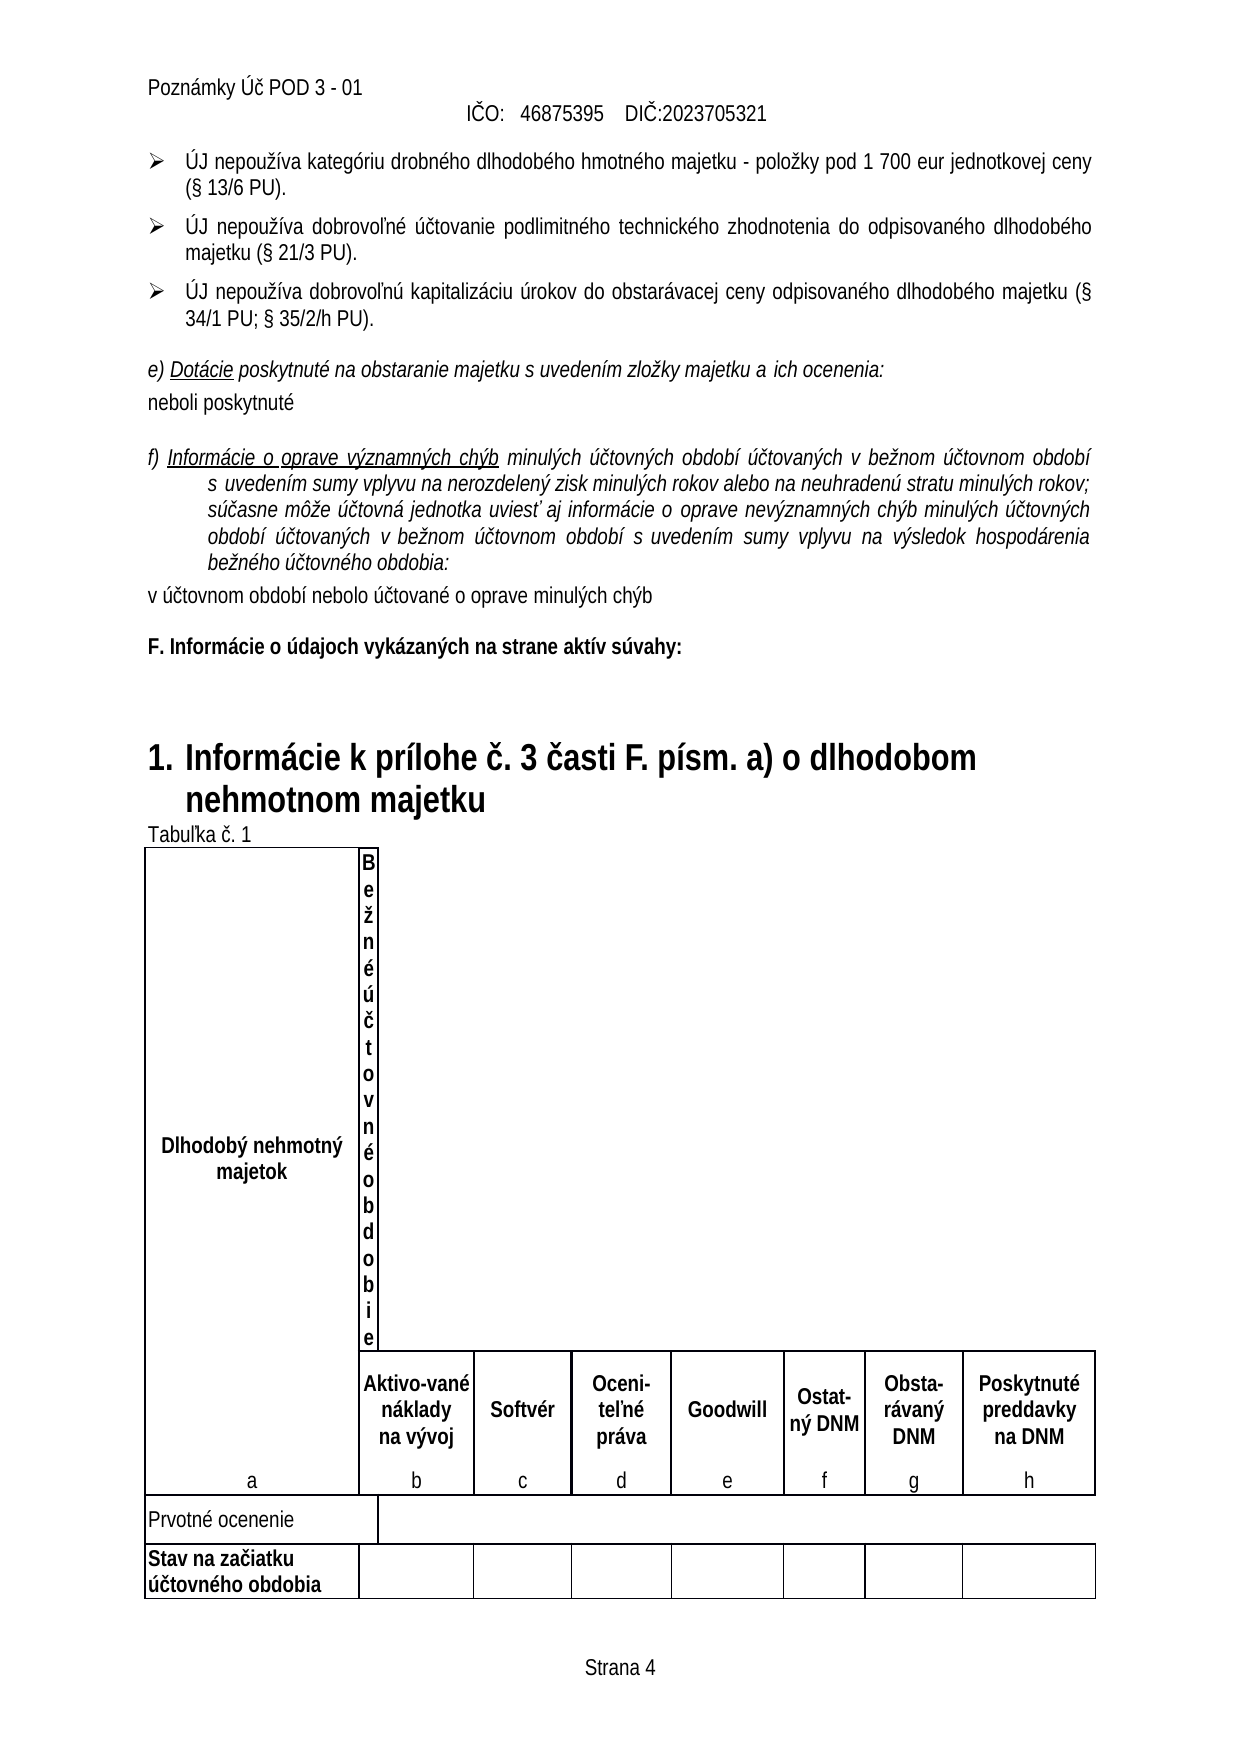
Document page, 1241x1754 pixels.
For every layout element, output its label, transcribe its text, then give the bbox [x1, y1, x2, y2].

list ÚJ nepoužíva kategóriu drobného dlhodobého hmotného majetku - položky pod 1 700 eur jednotkovej ceny (§ 13/6 PU). [148, 148, 1092, 200]
title Informácie k prílohe č. 3 časti F. písm. a) o dlhodobom nehmotnom majetku [148, 735, 1092, 821]
table_cell Ostat-ný DNM [785, 1352, 864, 1467]
subtitle f) Informácie o oprave významných chýb minulých účtovných období účtovaných v bežnom účtovnom období s uvedením sumy vplyvu na nerozdelený zisk minulých rokov alebo na neuhradenú stratu minulých rokov; súčasne môže účtovná jednotka uviesť aj informácie o oprave nevýznamných chýb minulých účtovných období účtovaných v bežnom účtovnom období s uvedením sumy vplyvu na výsledok hospodárenia bežného účtovného obdobia: [148, 444, 1092, 575]
list ÚJ nepoužíva dobrovoľnú kapitalizáciu úrokov do obstarávacej ceny odpisovaného dlhodobého majetku (§ 34/1 PU; § 35/2/h PU). [148, 278, 1092, 331]
table_cell h [964, 1467, 1094, 1493]
table_cell Goodwill [672, 1352, 783, 1467]
table_cell Softvér [475, 1352, 570, 1467]
table_cell [360, 1545, 473, 1597]
table_cell [963, 1545, 1095, 1597]
table_header Bežné účtovné obdobie [360, 849, 377, 1350]
text v účtovnom období nebolo účtované o oprave minulých chýb [148, 582, 1141, 608]
subtitle e) Dotácie poskytnuté na obstaranie majetku s uvedením zložky majetku a ich ocenenia: [148, 356, 1092, 382]
table_cell [672, 1545, 783, 1597]
table_cell [379, 1496, 1095, 1543]
table_cell Stav na začiatku účtovného obdobia [146, 1545, 358, 1597]
text Tabuľka č. 1 [148, 821, 1092, 847]
list ÚJ nepoužíva dobrovoľné účtovanie podlimitného technického zhodnotenia do odpisovaného dlhodobého majetku (§ 21/3 PU). [148, 213, 1092, 266]
table_cell f [785, 1467, 864, 1493]
table_cell b [360, 1467, 473, 1493]
table_cell g [866, 1467, 962, 1493]
table_cell d [573, 1467, 670, 1493]
table_cell c [475, 1467, 570, 1493]
text neboli poskytnuté [148, 388, 1141, 415]
table_cell [572, 1545, 671, 1597]
table_cell Poskytnuté preddavky na DNM [964, 1352, 1094, 1467]
text F. Informácie o údajoch vykázaných na strane aktív súvahy: [148, 633, 1141, 659]
table_cell Oceni-teľné práva [573, 1352, 670, 1467]
table_header [379, 847, 1095, 1350]
table_cell [474, 1545, 571, 1597]
table_cell [866, 1545, 962, 1597]
table_cell Obsta- rávaný DNM [866, 1352, 962, 1467]
table_cell e [672, 1467, 783, 1493]
table_cell a [146, 1467, 358, 1493]
table_cell Aktivo-vané náklady na vývoj [360, 1352, 473, 1467]
table_header Dlhodobý nehmotný majetok [146, 848, 358, 1467]
table_cell Prvotné ocenenie [146, 1496, 377, 1543]
table_cell [784, 1545, 864, 1597]
